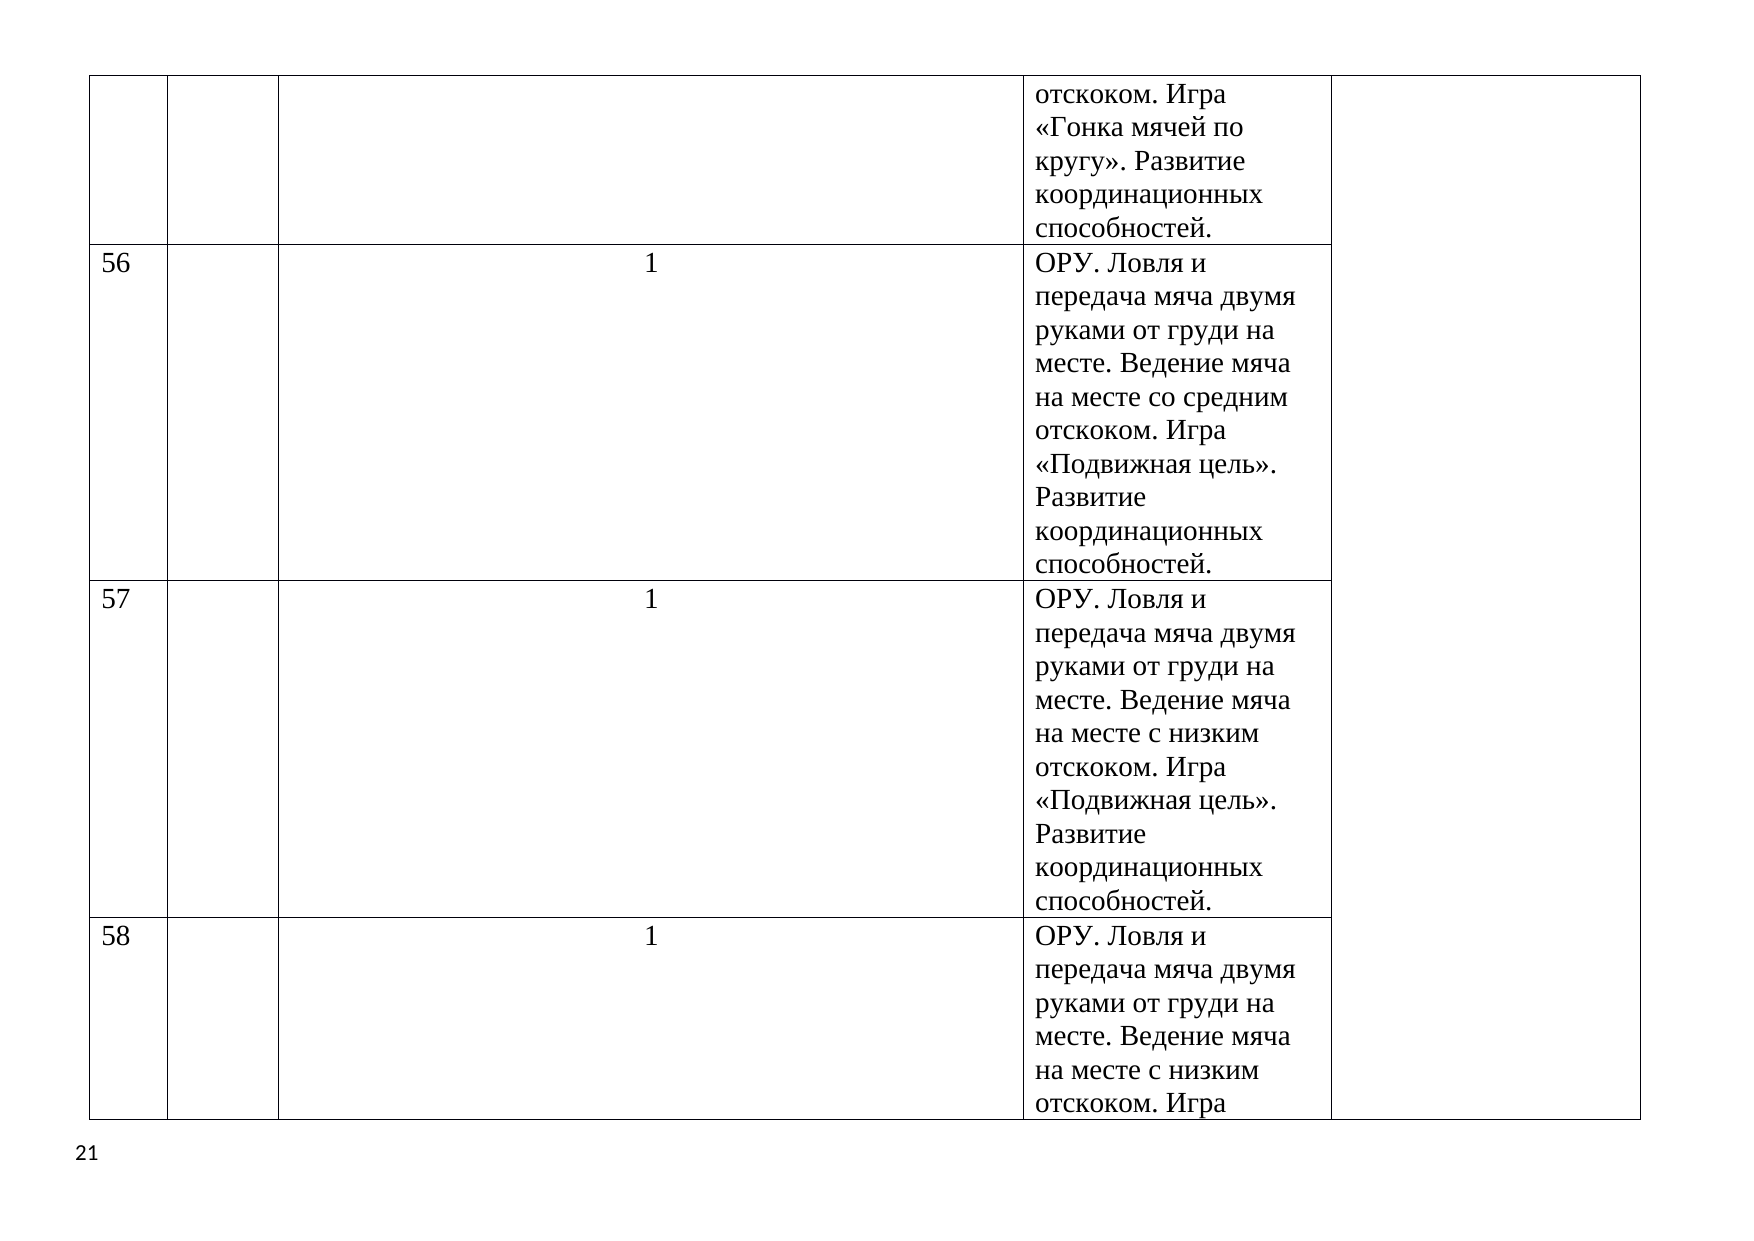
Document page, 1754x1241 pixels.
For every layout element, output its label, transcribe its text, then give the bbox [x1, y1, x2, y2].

table_cell [279, 76, 1023, 244]
table_cell [168, 245, 278, 580]
table_cell 1 [279, 245, 1023, 580]
table_cell [168, 76, 278, 244]
table_cell 56 [90, 245, 167, 580]
table_cell ОРУ. Ловля и передача мяча двумя руками от груди на месте. Ведение мяча на месте с низким отскоком. Игра «Подвижная цель». Развитие координационных способностей. [1024, 581, 1331, 917]
table_cell 1 [279, 918, 1023, 1119]
table_cell 1 [279, 581, 1023, 917]
table_cell [90, 76, 167, 244]
table_cell [1332, 76, 1640, 1119]
table_cell [168, 918, 278, 1119]
table_cell ОРУ. Ловля и передача мяча двумя руками от груди на месте. Ведение мяча на месте со средним отскоком. Игра «Подвижная цель». Развитие координационных способностей. [1024, 245, 1331, 580]
table_cell 57 [90, 581, 167, 917]
table_cell 58 [90, 918, 167, 1119]
table_cell [168, 581, 278, 917]
table_cell отскоком. Игра «Гонка мячей по кругу». Развитие координационных способностей. [1024, 76, 1331, 244]
table_cell ОРУ. Ловля и передача мяча двумя руками от груди на месте. Ведение мяча на месте с низким отскоком. Игра [1024, 918, 1331, 1119]
